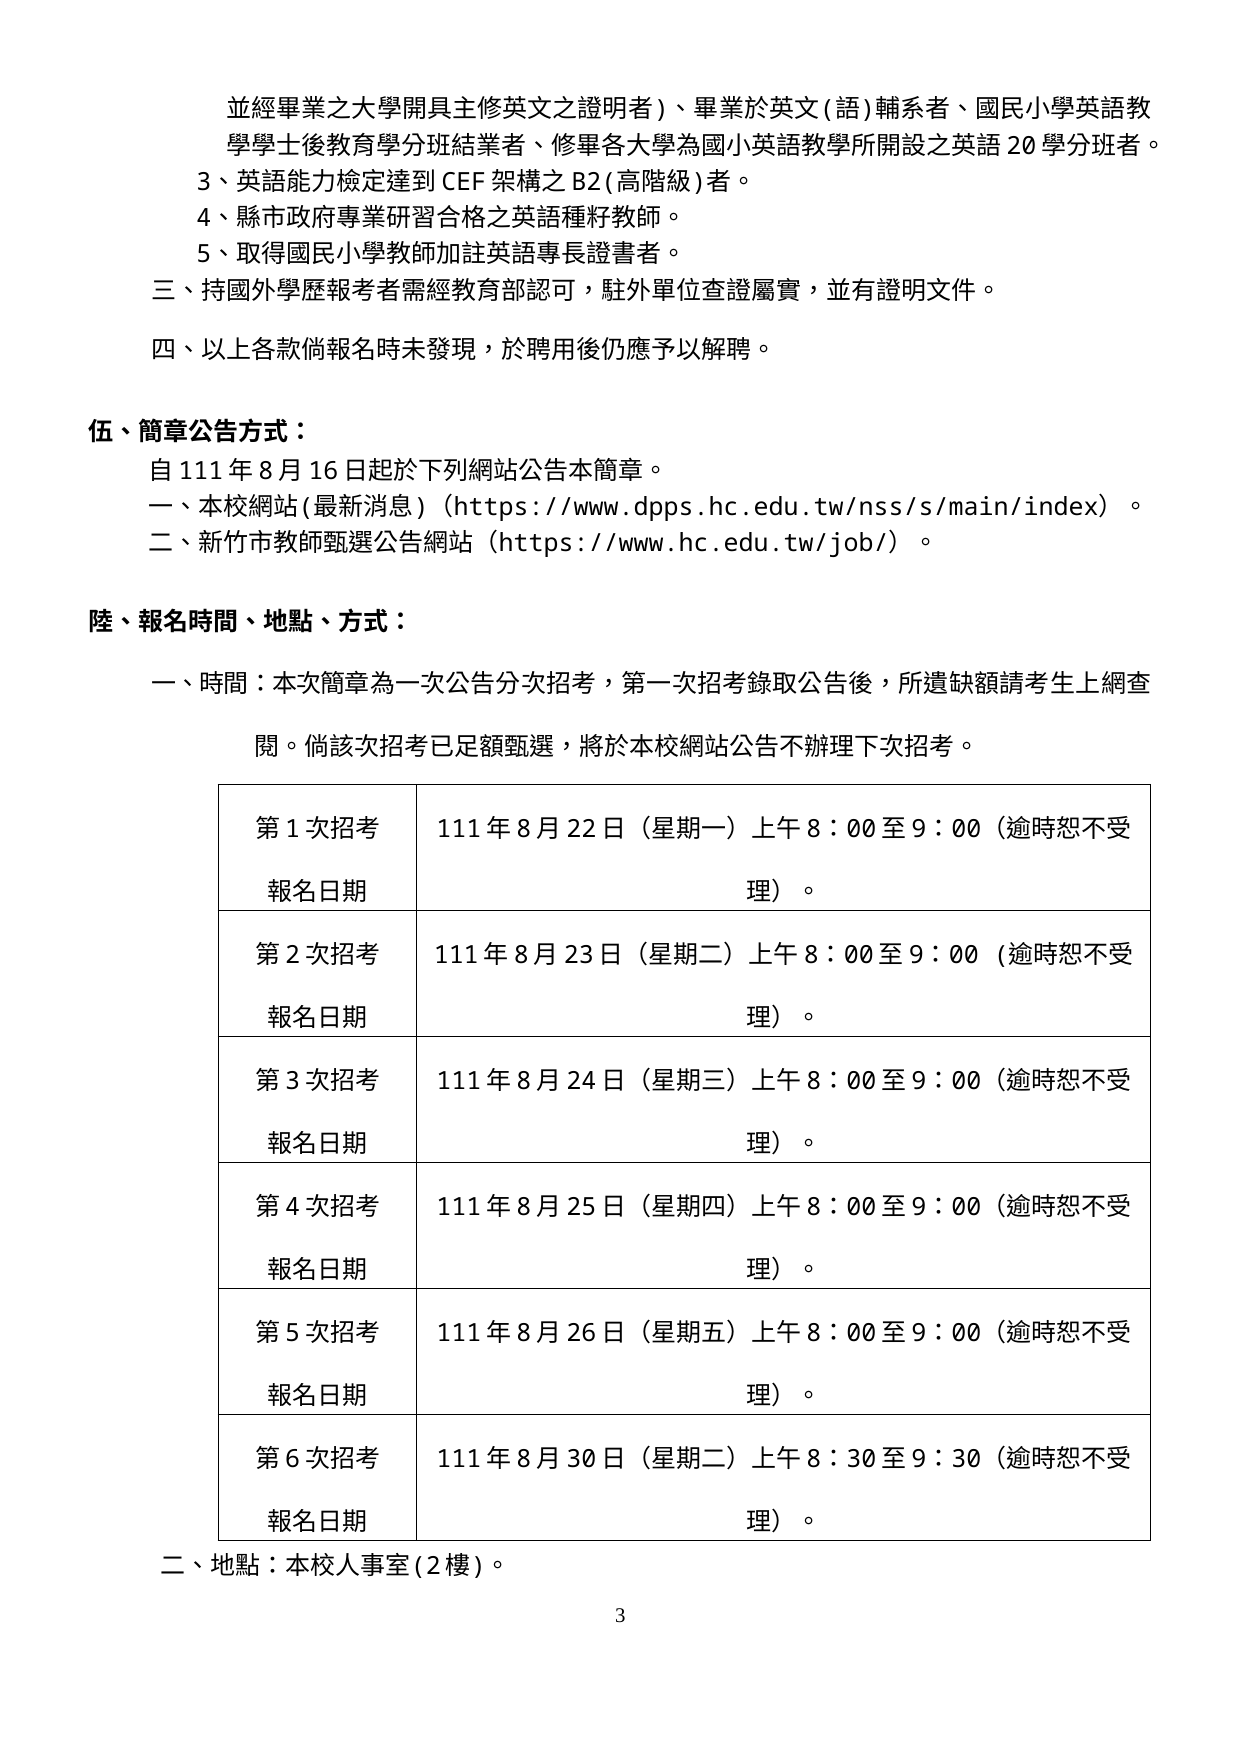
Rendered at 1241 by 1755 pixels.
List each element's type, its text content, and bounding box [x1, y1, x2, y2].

table_cell 第2次招考 報名日期 [219, 911, 416, 1036]
table_cell 第5次招考 報名日期 [219, 1289, 416, 1414]
text 2、畢業於英文(語)相關系所者、畢業於外文系英文(語)組者(含未分組之外國語文系，並經畢業之大學開具主修英文之證明者)、畢業於英文(語)輔系者、國民小學英語教學學士後教育學分班結業者、修畢各大學為國小英語教學所開設之英語20學分班者。 [151, 89, 1152, 161]
table_cell 第3次招考 報名日期 [219, 1037, 416, 1162]
text 自111年8月16日起於下列網站公告本簡章。 [148, 450, 1152, 486]
text 5、取得國民小學教師加註英語專長證書者。 [151, 234, 1152, 270]
text 二、新竹市教師甄選公告網站（https://www.hc.edu.tw/job/）。 [148, 523, 1152, 559]
text 陸、報名時間、地點、方式： [89, 578, 1152, 640]
table_cell 111年8月23日（星期二）上午8：00至9：00 (逾時恕不受理）。 [417, 911, 1150, 1036]
text 一、本校網站(最新消息)（https://www.dpps.hc.edu.tw/nss/s/main/index）。 [148, 486, 1152, 523]
table_cell 第6次招考 報名日期 [219, 1415, 416, 1540]
table_cell 111年8月25日（星期四）上午8：00至9：00（逾時恕不受理）。 [417, 1163, 1150, 1288]
text 伍、簡章公告方式： [89, 388, 1152, 450]
text 四、以上各款倘報名時未發現，於聘用後仍應予以解聘。 [89, 306, 1152, 369]
table_cell 第4次招考 報名日期 [219, 1163, 416, 1288]
text 3、英語能力檢定達到CEF架構之B2(高階級)者。 [151, 161, 1152, 198]
table_cell 111年8月24日（星期三）上午8：00至9：00（逾時恕不受理）。 [417, 1037, 1150, 1162]
text 一、時間：本次簡章為一次公告分次招考，第一次招考錄取公告後，所遺缺額請考生上網查閱。倘該次招考已足額甄選，將於本校網站公告不辦理下次招考。 [151, 640, 1152, 765]
table_header 第1次招考 報名日期 [219, 785, 416, 910]
text 二、地點：本校人事室(2樓)。 [89, 1541, 1152, 1583]
text 4、縣市政府專業研習合格之英語種籽教師。 [151, 198, 1152, 234]
text 三、持國外學歷報考者需經教育部認可，駐外單位查證屬實，並有證明文件。 [151, 270, 1152, 306]
table_header 111年8月22日（星期一）上午8：00至9：00（逾時恕不受理）。 [417, 785, 1150, 910]
table_cell 111年8月30日（星期二）上午8：30至9：30（逾時恕不受理）。 [417, 1415, 1150, 1540]
table_cell 111年8月26日（星期五）上午8：00至9：00（逾時恕不受理）。 [417, 1289, 1150, 1414]
